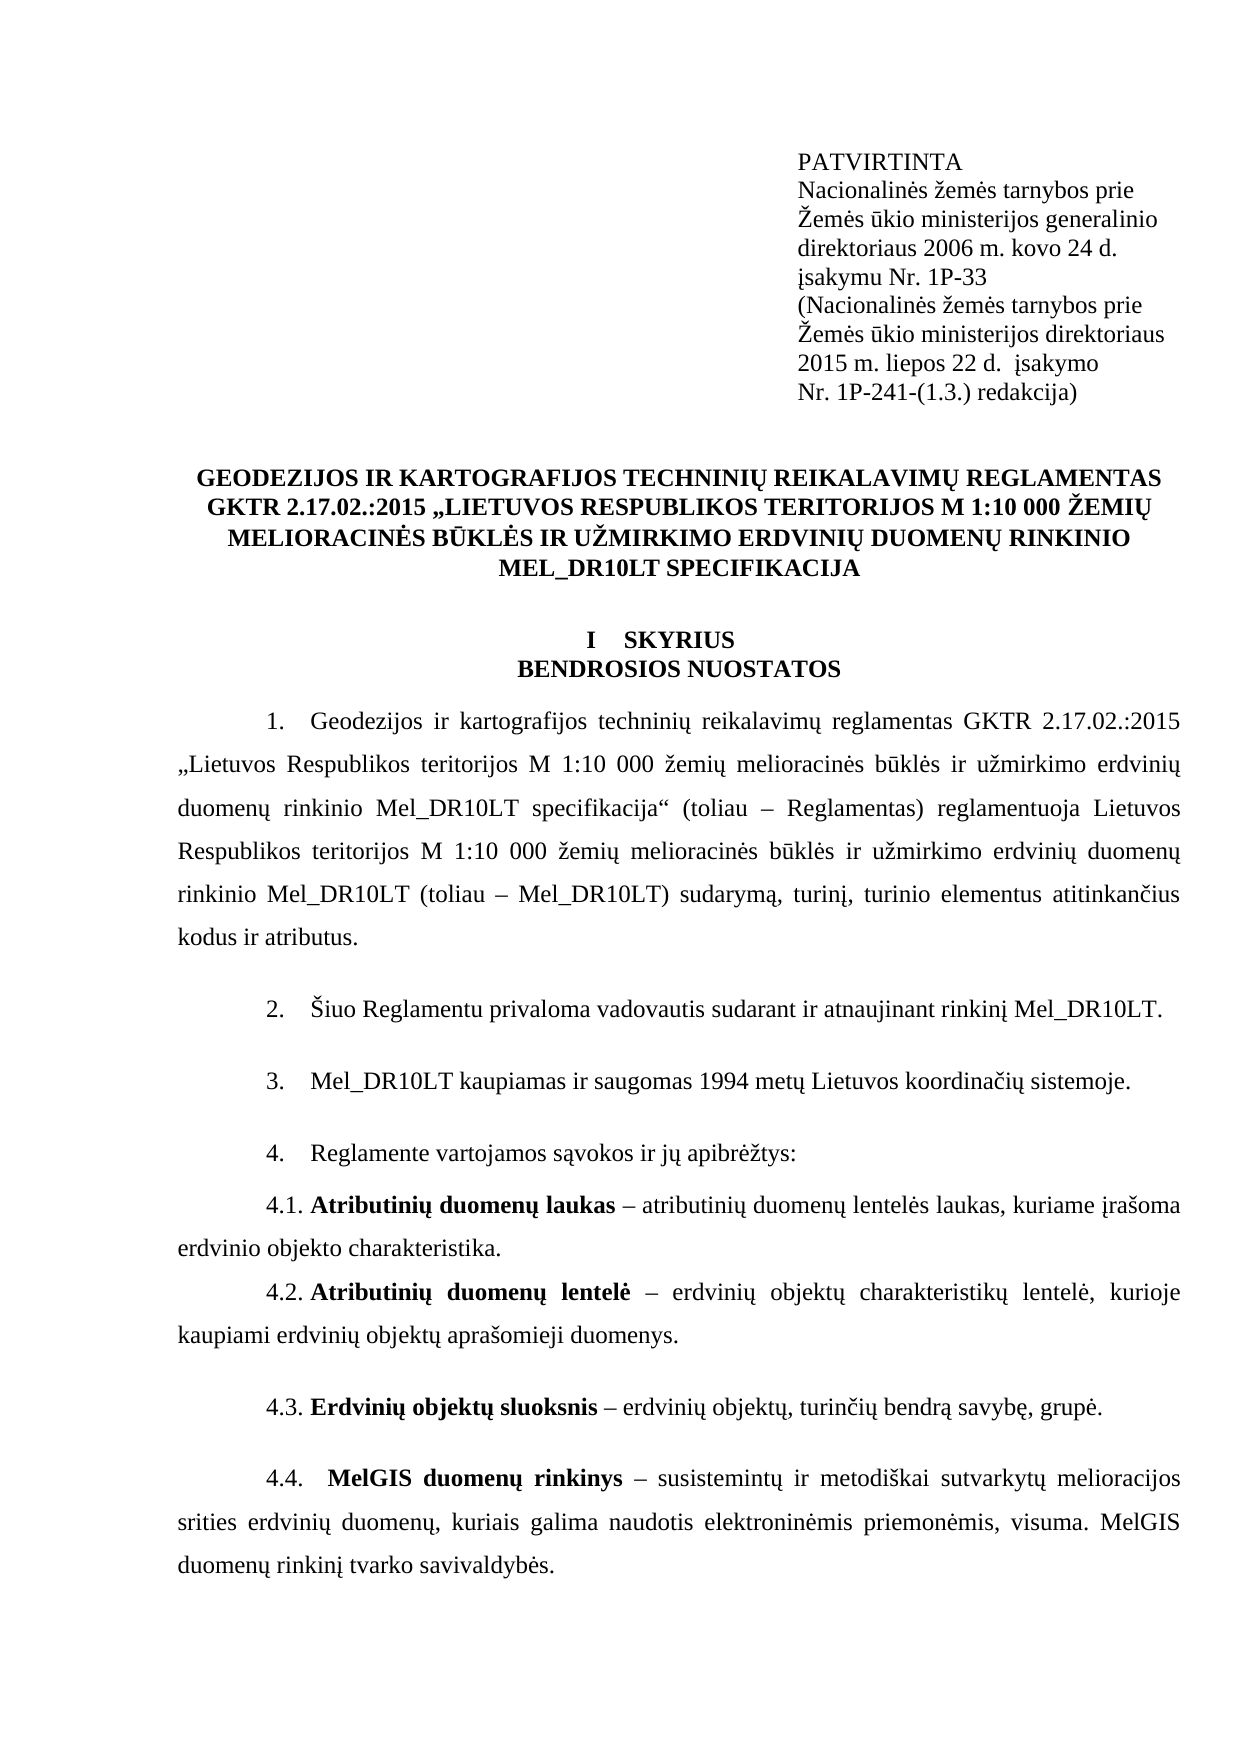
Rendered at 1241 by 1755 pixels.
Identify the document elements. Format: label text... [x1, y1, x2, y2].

text I SKYRIUS [140, 625, 1181, 654]
text 4.1. Atributinių duomenų laukas – atributinių duomenų lentelės laukas, kuriame įrašoma erdvinio objekto charakteristika. [177, 1190, 1181, 1262]
text (Nacionalinės žemės tarnybos prie Žemės ūkio ministerijos direktoriaus [797, 291, 1181, 348]
text GEODEZIJOS IR KARTOGRAFIJOS TECHNINIŲ REIKALAVIMŲ REGLAMENTAS [177, 463, 1181, 492]
text 3. Mel_DR10LT kaupiamas ir saugomas 1994 metų Lietuvos koordinačių sistemoje. [177, 1066, 1181, 1094]
text GKTR 2.17.02.:2015 „LIETUVOS RESPUBLIKOS TERITORIJOS m 1:10 000 Žemių melioracinės būklės ir užmirkimo erdvinių duomenų rinkinio MEL_DR10LT SPECIFIKACIJA [177, 492, 1181, 582]
text PATVIRTINTA [797, 147, 1181, 176]
text 4.2. Atributinių duomenų lentelė – erdvinių objektų charakteristikų lentelė, kurioje kaupiami erdvinių objektų aprašomieji duomenys. [177, 1277, 1181, 1348]
text 2015 m. liepos 22 d. įsakymo [797, 348, 1181, 377]
text 1. Geodezijos ir kartografijos techninių reikalavimų reglamentas GKTR 2.17.02.:2015 „Lietuvos Respublikos teritorijos M 1:10 000 žemių melioracinės būklės ir užmirkimo erdvinių duomenų rinkinio Mel_DR10LT specifikacija“ (toliau – Reglamentas) reglamentuoja Lietuvos Respublikos teritorijos M 1:10 000 žemių melioracinės būklės ir užmirkimo erdvinių duomenų rinkinio Mel_DR10LT (toliau – Mel_DR10LT) sudarymą, turinį, turinio elementus atitinkančius kodus ir atributus. [177, 706, 1181, 951]
text 4. Reglamente vartojamos sąvokos ir jų apibrėžtys: [177, 1138, 1181, 1166]
text 4.3. Erdvinių objektų sluoksnis – erdvinių objektų, turinčių bendrą savybę, grupė. [177, 1392, 1181, 1420]
text 2. Šiuo Reglamentu privaloma vadovautis sudarant ir atnaujinant rinkinį Mel_DR10LT. [177, 994, 1181, 1023]
text BENDROSIOS NUOSTATOS [177, 654, 1181, 682]
text Nacionalinės žemės tarnybos prie Žemės ūkio ministerijos generalinio direktoriaus 2006 m. kovo 24 d. įsakymu Nr. 1P-33 [797, 176, 1181, 291]
text Nr. 1P-241-(1.3.) redakcija) [797, 377, 1181, 406]
text 4.4. MelGIS duomenų rinkinys – susistemintų ir metodiškai sutvarkytų melioracijos srities erdvinių duomenų, kuriais galima naudotis elektroninėmis priemonėmis, visuma. MelGIS duomenų rinkinį tvarko savivaldybės. [177, 1463, 1181, 1578]
